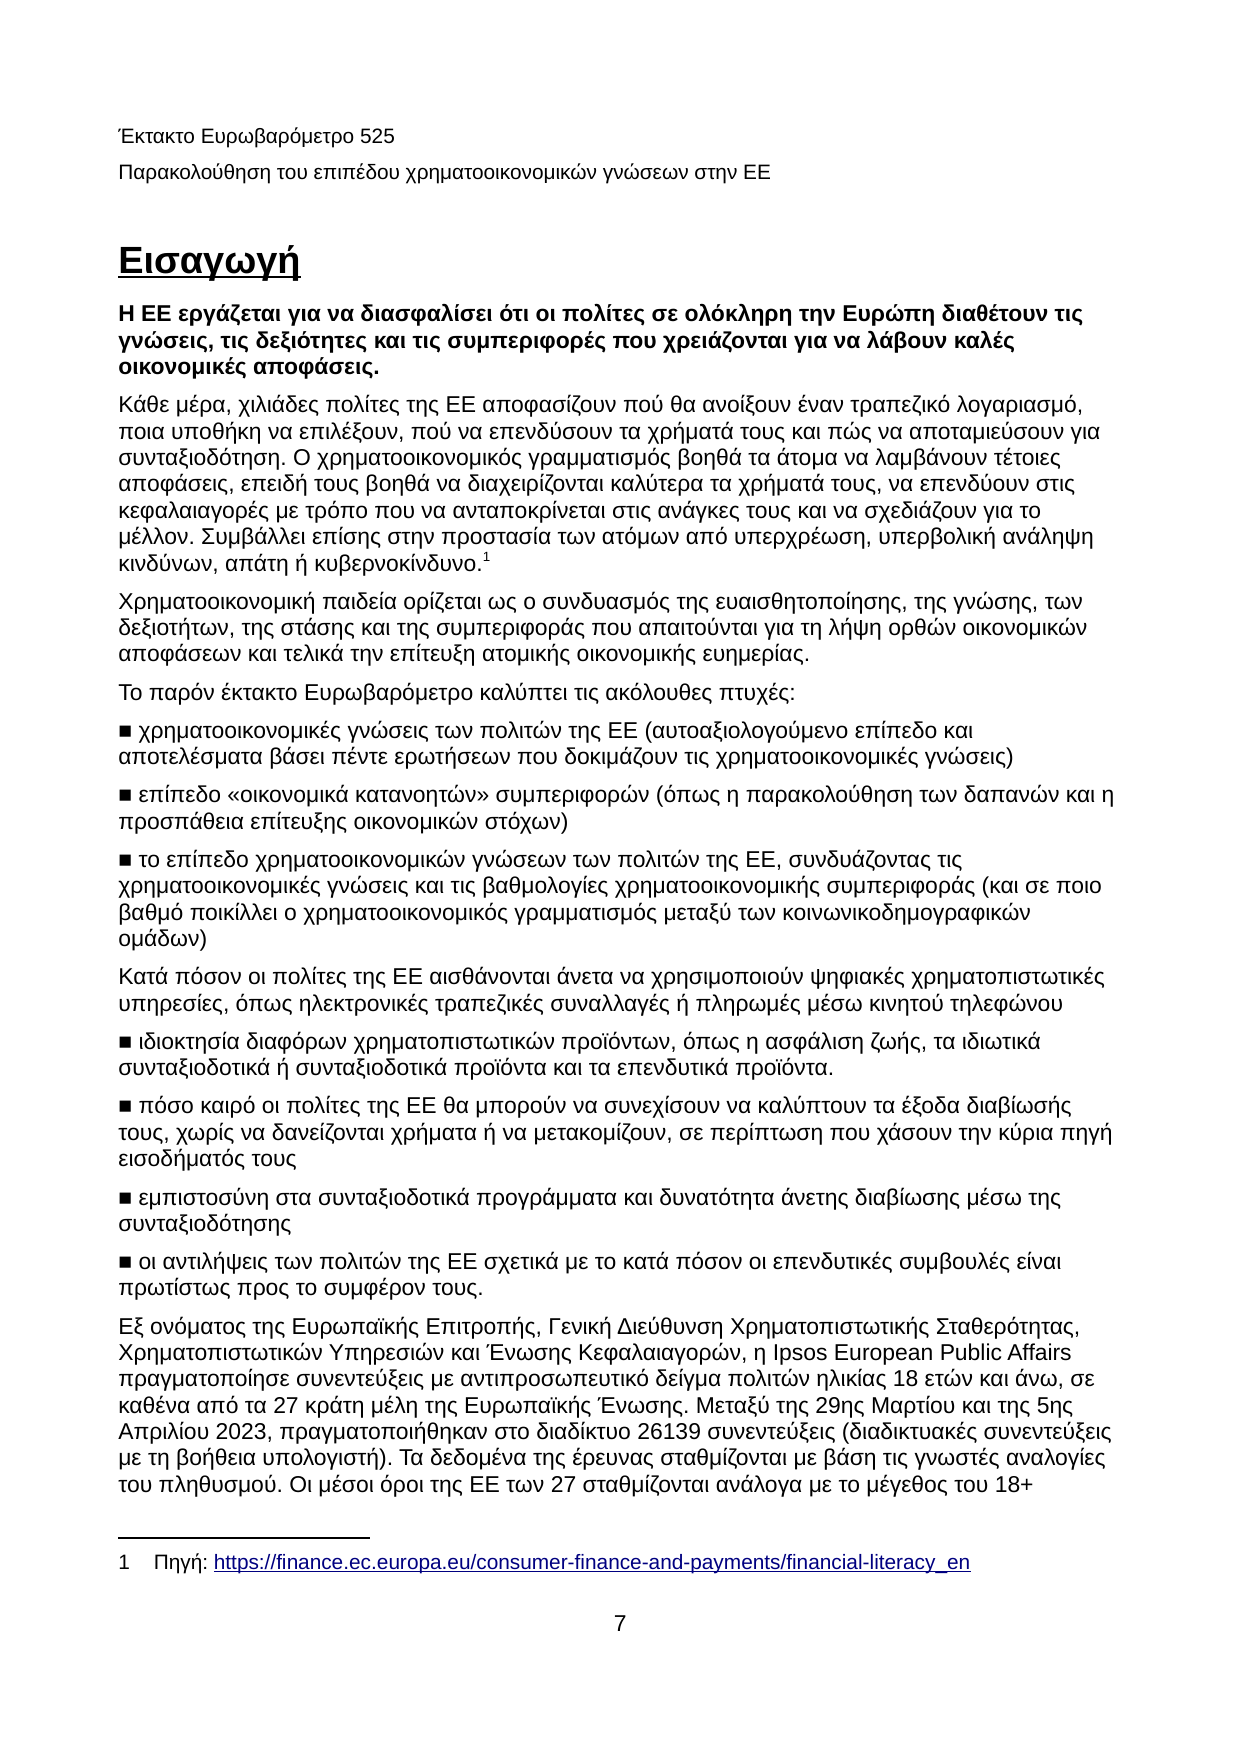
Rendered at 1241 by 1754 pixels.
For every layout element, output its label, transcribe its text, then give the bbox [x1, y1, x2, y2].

text Κάθε μέρα, χιλιάδες πολίτες της ΕΕ αποφασίζουν πού θα ανοίξουν έναν τραπεζικό λογαριασμό, ποια υποθήκη να επιλέξουν, πού να επενδύσουν τα χρήματά τους και πώς να αποταμιεύσουν για συνταξιοδότηση. Ο χρηματοοικονομικός γραμματισμός βοηθά τα άτομα να λαμβάνουν τέτοιες αποφάσεις, επειδή τους βοηθά να διαχειρίζονται καλύτερα τα χρήματά τους, να επενδύουν στις κεφαλαιαγορές με τρόπο που να ανταποκρίνεται στις ανάγκες τους και να σχεδιάζουν για το μέλλον. Συμβάλλει επίσης στην προστασία των ατόμων από υπερχρέωση, υπερβολική ανάληψη κινδύνων, απάτη ή κυβερνοκίνδυνο. [118, 391, 1122, 576]
text Το παρόν έκτακτο Ευρωβαρόμετρο καλύπτει τις ακόλουθες πτυχές: [118, 679, 1122, 705]
text ■ πόσο καιρό οι πολίτες της ΕΕ θα μπορούν να συνεχίσουν να καλύπτουν τα έξοδα διαβίωσής τους, χωρίς να δανείζονται χρήματα ή να μετακομίζουν, σε περίπτωση που χάσουν την κύρια πηγή εισοδήματός τους [118, 1092, 1122, 1172]
text ■ χρηματοοικονομικές γνώσεις των πολιτών της ΕΕ (αυτοαξιολογούμενο επίπεδο και αποτελέσματα βάσει πέντε ερωτήσεων που δοκιμάζουν τις χρηματοοικονομικές γνώσεις) [118, 717, 1122, 769]
text Χρηματοοικονομική παιδεία ορίζεται ως ο συνδυασμός της ευαισθητοποίησης, της γνώσης, των δεξιοτήτων, της στάσης και της συμπεριφοράς που απαιτούνται για τη λήψη ορθών οικονομικών αποφάσεων και τελικά την επίτευξη ατομικής οικονομικής ευημερίας. [118, 588, 1122, 667]
text ■ ιδιοκτησία διαφόρων χρηματοπιστωτικών προϊόντων, όπως η ασφάλιση ζωής, τα ιδιωτικά συνταξιοδοτικά ή συνταξιοδοτικά προϊόντα και τα επενδυτικά προϊόντα. [118, 1028, 1122, 1081]
text Κατά πόσον οι πολίτες της ΕΕ αισθάνονται άνετα να χρησιμοποιούν ψηφιακές χρηματοπιστωτικές υπηρεσίες, όπως ηλεκτρονικές τραπεζικές συναλλαγές ή πληρωμές μέσω κινητού τηλεφώνου [118, 963, 1122, 1016]
text ■ εμπιστοσύνη στα συνταξιοδοτικά προγράμματα και δυνατότητα άνετης διαβίωσης μέσω της συνταξιοδότησης [118, 1183, 1122, 1236]
text Εξ ονόματος της Ευρωπαϊκής Επιτροπής, Γενική Διεύθυνση Χρηματοπιστωτικής Σταθερότητας, Χρηματοπιστωτικών Υπηρεσιών και Ένωσης Κεφαλαιαγορών, η Ipsos European Public Affairs πραγματοποίησε συνεντεύξεις με αντιπροσωπευτικό δείγμα πολιτών ηλικίας 18 ετών και άνω, σε καθένα από τα 27 κράτη μέλη της Ευρωπαϊκής Ένωσης. Μεταξύ της 29ης Μαρτίου και της 5ης Απριλίου 2023, πραγματοποιήθηκαν στο διαδίκτυο 26139 συνεντεύξεις (διαδικτυακές συνεντεύξεις με τη βοήθεια υπολογιστή). Τα δεδομένα της έρευνας σταθμίζονται με βάση τις γνωστές αναλογίες του πληθυσμού. Οι μέσοι όροι της ΕΕ των 27 σταθμίζονται ανάλογα με το μέγεθος του 18+ [118, 1313, 1122, 1497]
text ■ επίπεδο «οικονομικά κατανοητών» συμπεριφορών (όπως η παρακολούθηση των δαπανών και η προσπάθεια επίτευξης οικονομικών στόχων) [118, 781, 1122, 834]
subtitle Εισαγωγή [118, 238, 1122, 282]
text ■ οι αντιλήψεις των πολιτών της ΕΕ σχετικά με το κατά πόσον οι επενδυτικές συμβουλές είναι πρωτίστως προς το συμφέρον τους. [118, 1248, 1122, 1301]
text Η ΕΕ εργάζεται για να διασφαλίσει ότι οι πολίτες σε ολόκληρη την Ευρώπη διαθέτουν τις γνώσεις, τις δεξιότητες και τις συμπεριφορές που χρειάζονται για να λάβουν καλές οικονομικές αποφάσεις. [118, 300, 1122, 379]
text ■ το επίπεδο χρηματοοικονομικών γνώσεων των πολιτών της ΕΕ, συνδυάζοντας τις χρηματοοικονομικές γνώσεις και τις βαθμολογίες χρηματοοικονομικής συμπεριφοράς (και σε ποιο βαθμό ποικίλλει ο χρηματοοικονομικός γραμματισμός μεταξύ των κοινωνικοδημογραφικών ομάδων) [118, 846, 1122, 951]
text Πηγή: https://finance.ec.europa.eu/consumer-finance-and-payments/financial-literacy_en [118, 1550, 1122, 1574]
